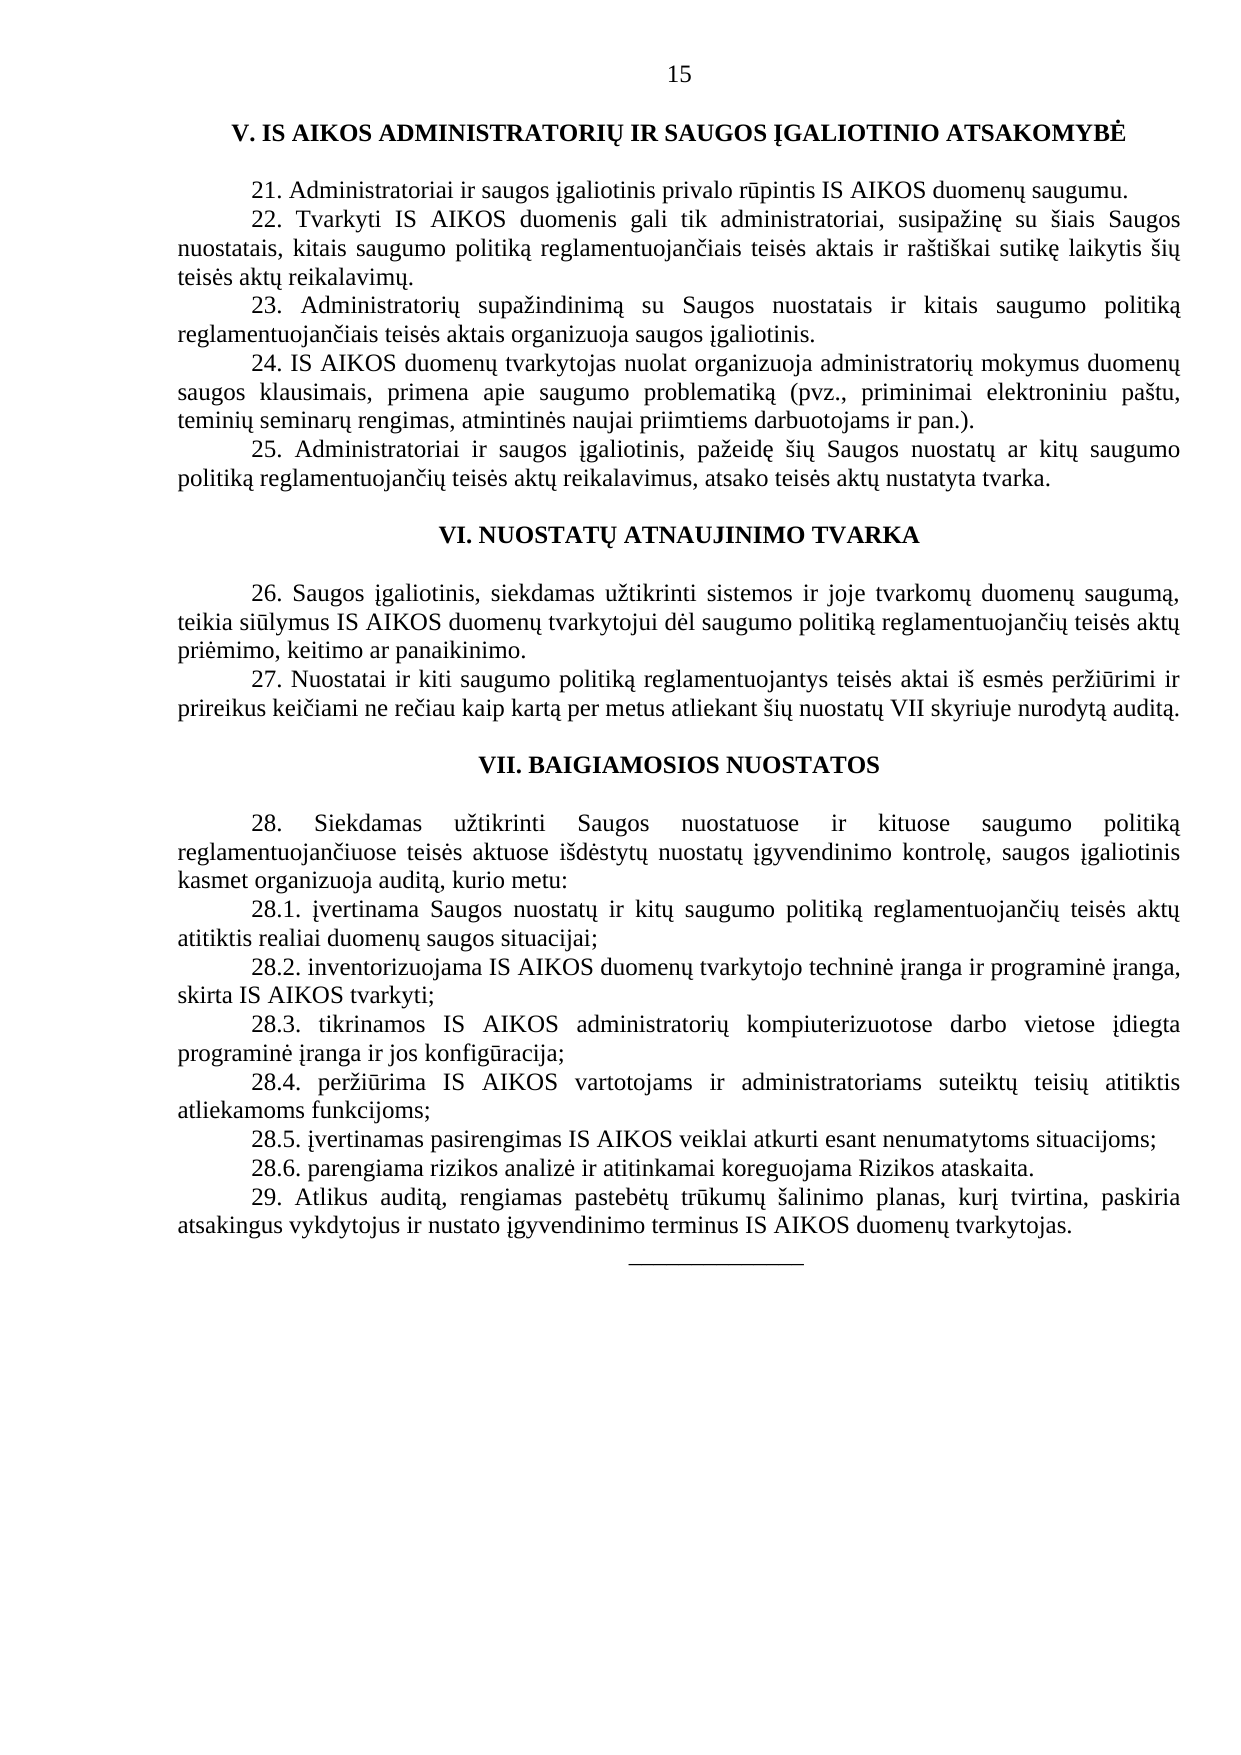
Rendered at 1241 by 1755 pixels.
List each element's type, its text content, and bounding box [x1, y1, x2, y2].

text 28.1. įvertinama Saugos nuostatų ir kitų saugumo politiką reglamentuojančių teisės aktų atitiktis realiai duomenų saugos situacijai; [177, 894, 1181, 952]
text 24. IS AIKOS duomenų tvarkytojas nuolat organizuoja administratorių mokymus duomenų saugos klausimais, primena apie saugumo problematiką (pvz., priminimai elektroniniu paštu, teminių seminarų rengimas, atmintinės naujai priimtiems darbuotojams ir pan.). [177, 348, 1181, 434]
text 28. Siekdamas užtikrinti Saugos nuostatuose ir kituose saugumo politiką reglamentuojančiuose teisės aktuose išdėstytų nuostatų įgyvendinimo kontrolę, saugos įgaliotinis kasmet organizuoja auditą, kurio metu: [177, 808, 1181, 894]
text 26. Saugos įgaliotinis, siekdamas užtikrinti sistemos ir joje tvarkomų duomenų saugumą, teikia siūlymus IS AIKOS duomenų tvarkytojui dėl saugumo politiką reglamentuojančių teisės aktų priėmimo, keitimo ar panaikinimo. [177, 578, 1181, 664]
text ______________ [177, 1239, 1181, 1268]
text VI. NUOSTATŲ ATNAUJINIMO TVARKA [177, 521, 1181, 549]
text 21. Administratoriai ir saugos įgaliotinis privalo rūpintis IS AIKOS duomenų saugumu. [177, 176, 1181, 204]
text 27. Nuostatai ir kiti saugumo politiką reglamentuojantys teisės aktai iš esmės peržiūrimi ir prireikus keičiami ne rečiau kaip kartą per metus atliekant šių nuostatų VII skyriuje nurodytą auditą. [177, 664, 1181, 722]
text 29. Atlikus auditą, rengiamas pastebėtų trūkumų šalinimo planas, kurį tvirtina, paskiria atsakingus vykdytojus ir nustato įgyvendinimo terminus IS AIKOS duomenų tvarkytojas. [177, 1182, 1181, 1239]
text V. IS AIKOS ADMINISTRATORIŲ IR SAUGOS ĮGALIOTINIO ATSAKOMYBĖ [177, 118, 1181, 147]
text 28.6. parengiama rizikos analizė ir atitinkamai koreguojama Rizikos ataskaita. [177, 1153, 1181, 1182]
text 28.3. tikrinamos IS AIKOS administratorių kompiuterizuotose darbo vietose įdiegta programinė įranga ir jos konfigūracija; [177, 1009, 1181, 1067]
text VII. BAIGIAMOSIOS NUOSTATOS [177, 751, 1181, 779]
text 22. Tvarkyti IS AIKOS duomenis gali tik administratoriai, susipažinę su šiais Saugos nuostatais, kitais saugumo politiką reglamentuojančiais teisės aktais ir raštiškai sutikę laikytis šių teisės aktų reikalavimų. [177, 204, 1181, 291]
text 28.2. inventorizuojama IS AIKOS duomenų tvarkytojo techninė įranga ir programinė įranga, skirta IS AIKOS tvarkyti; [177, 952, 1181, 1009]
text 25. Administratoriai ir saugos įgaliotinis, pažeidę šių Saugos nuostatų ar kitų saugumo politiką reglamentuojančių teisės aktų reikalavimus, atsako teisės aktų nustatyta tvarka. [177, 434, 1181, 492]
text 23. Administratorių supažindinimą su Saugos nuostatais ir kitais saugumo politiką reglamentuojančiais teisės aktais organizuoja saugos įgaliotinis. [177, 291, 1181, 348]
text 28.4. peržiūrima IS AIKOS vartotojams ir administratoriams suteiktų teisių atitiktis atliekamoms funkcijoms; [177, 1067, 1181, 1124]
text 28.5. įvertinamas pasirengimas IS AIKOS veiklai atkurti esant nenumatytoms situacijoms; [177, 1124, 1181, 1153]
